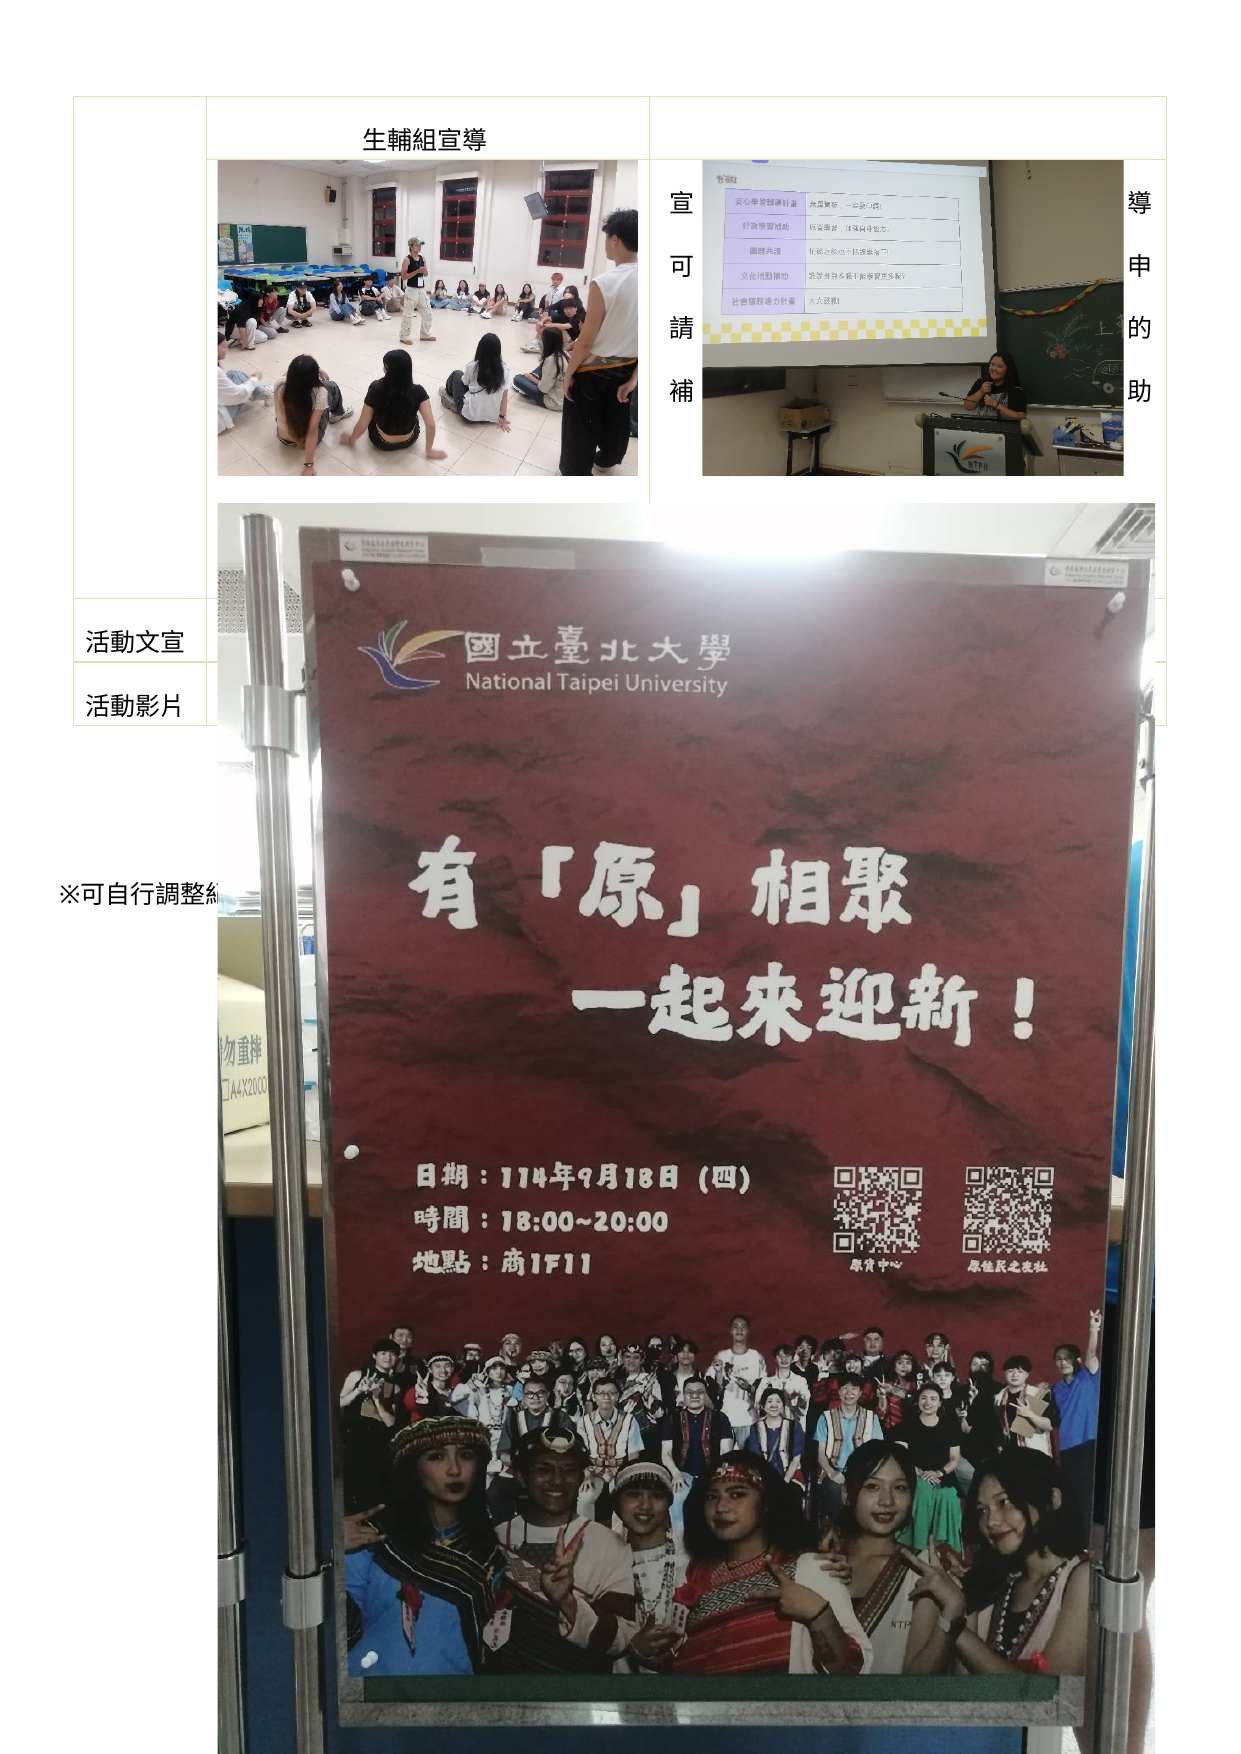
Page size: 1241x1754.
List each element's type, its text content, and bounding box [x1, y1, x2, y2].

table_cell [1156, 599, 1166, 661]
table_cell 活動文宣 [74, 599, 206, 661]
table_cell [650, 97, 1166, 159]
table_cell 團康活動 [207, 160, 649, 598]
table_cell 連結網址： [1156, 663, 1166, 725]
table_cell 活動影片 [74, 663, 206, 725]
table_cell [207, 599, 217, 661]
text ※可自行調整紀錄格式，內容無頁數限制。 [59, 851, 217, 913]
table_cell 連結網址： [207, 663, 217, 725]
text ※可自行調整紀錄格式，內容無頁數限制。 [1156, 851, 1181, 913]
table_cell [74, 97, 206, 598]
table_cell 宣導可申請的補助 [650, 160, 1166, 598]
table_cell 生輔組宣導 [207, 97, 649, 159]
text 活動紀錄：陳盈全 分機：66134 [59, 726, 217, 788]
text 活動紀錄：陳盈全 分機：66134 [1156, 726, 1181, 788]
